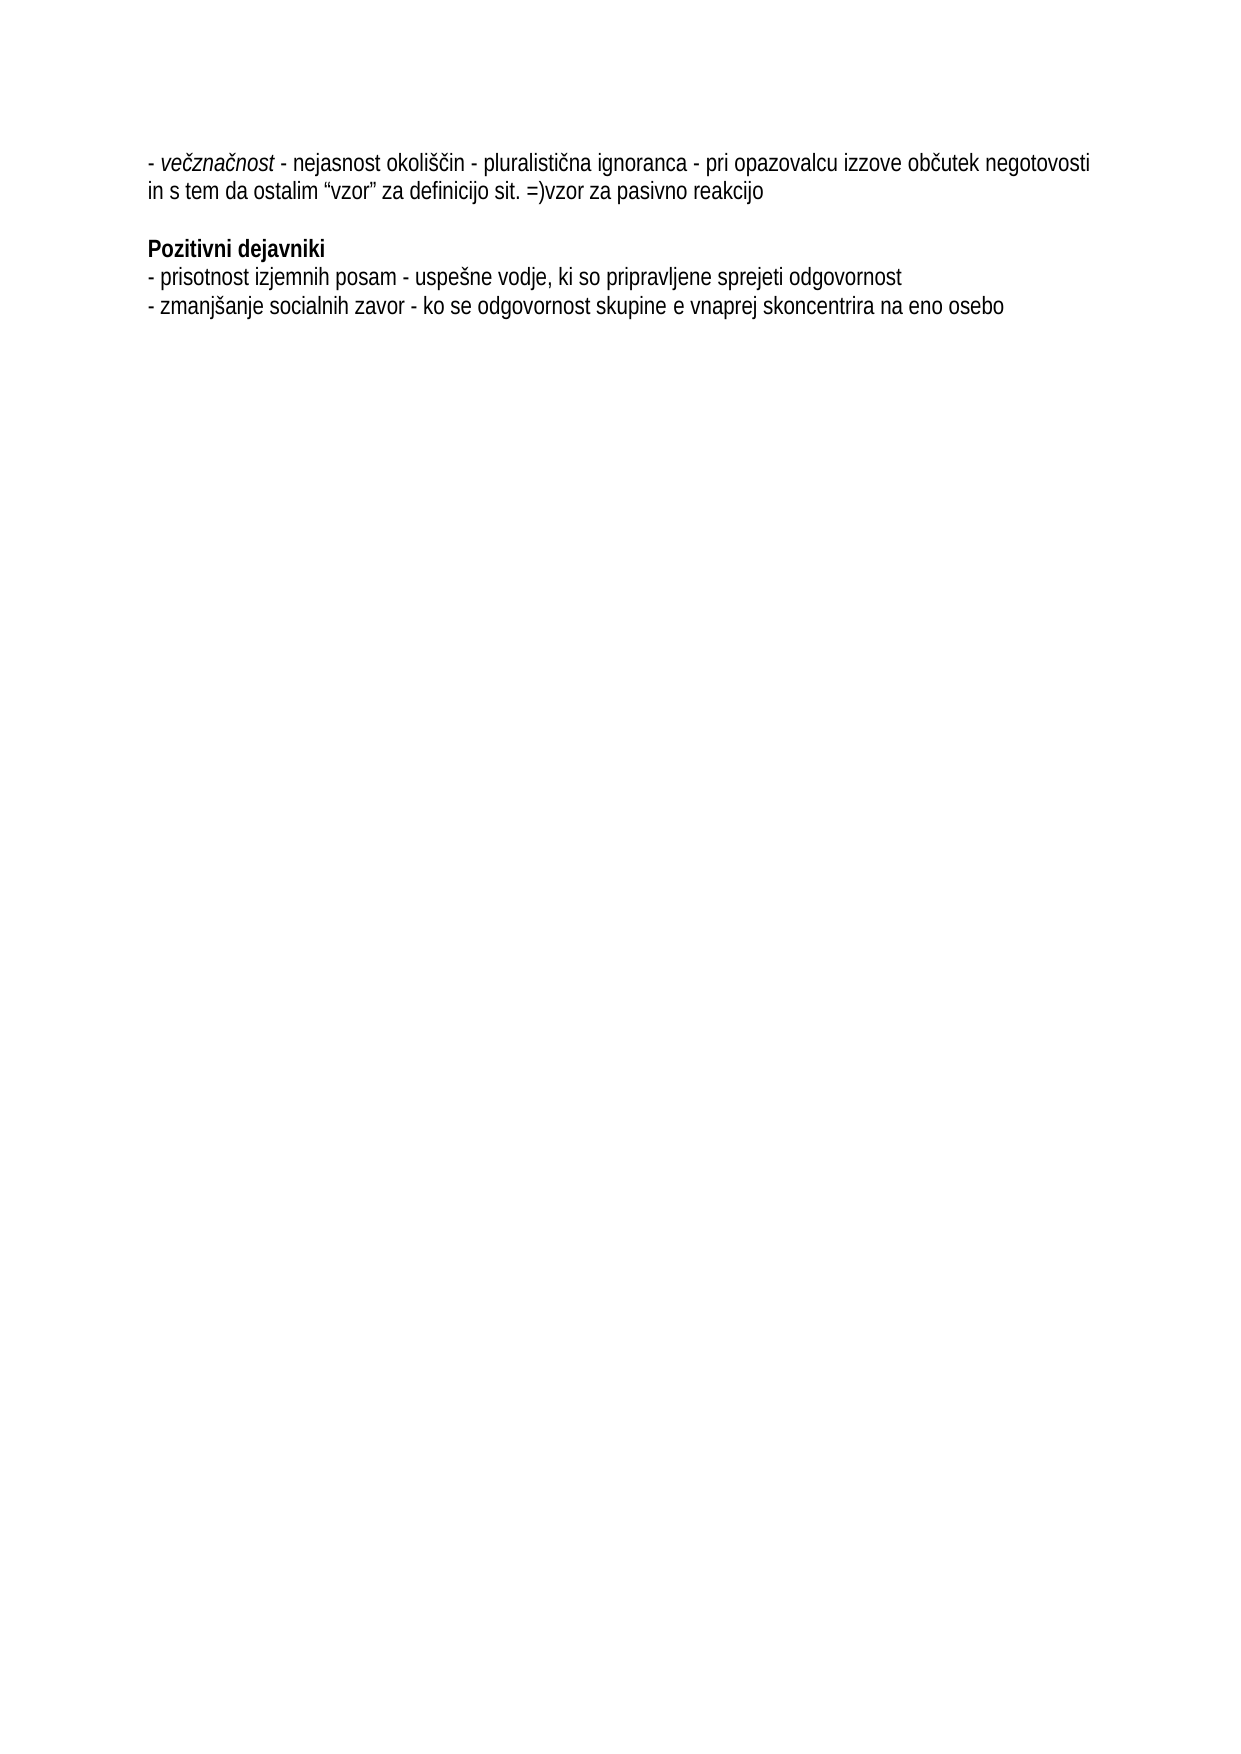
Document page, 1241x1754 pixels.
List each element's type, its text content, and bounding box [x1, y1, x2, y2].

text - prisotnost izjemnih posam - uspešne vodje, ki so pripravljene sprejeti odgovornost [148, 262, 1093, 291]
text Pozitivni dejavniki [148, 233, 1093, 262]
text - večznačnost - nejasnost okoliščin - pluralistična ignoranca - pri opazovalcu izzove občutek negotovosti in s tem da ostalim “vzor” za definicijo sit. =)vzor za pasivno reakcijo [148, 148, 1093, 205]
text - zmanjšanje socialnih zavor - ko se odgovornost skupine e vnaprej skoncentrira na eno osebo [148, 291, 1093, 319]
